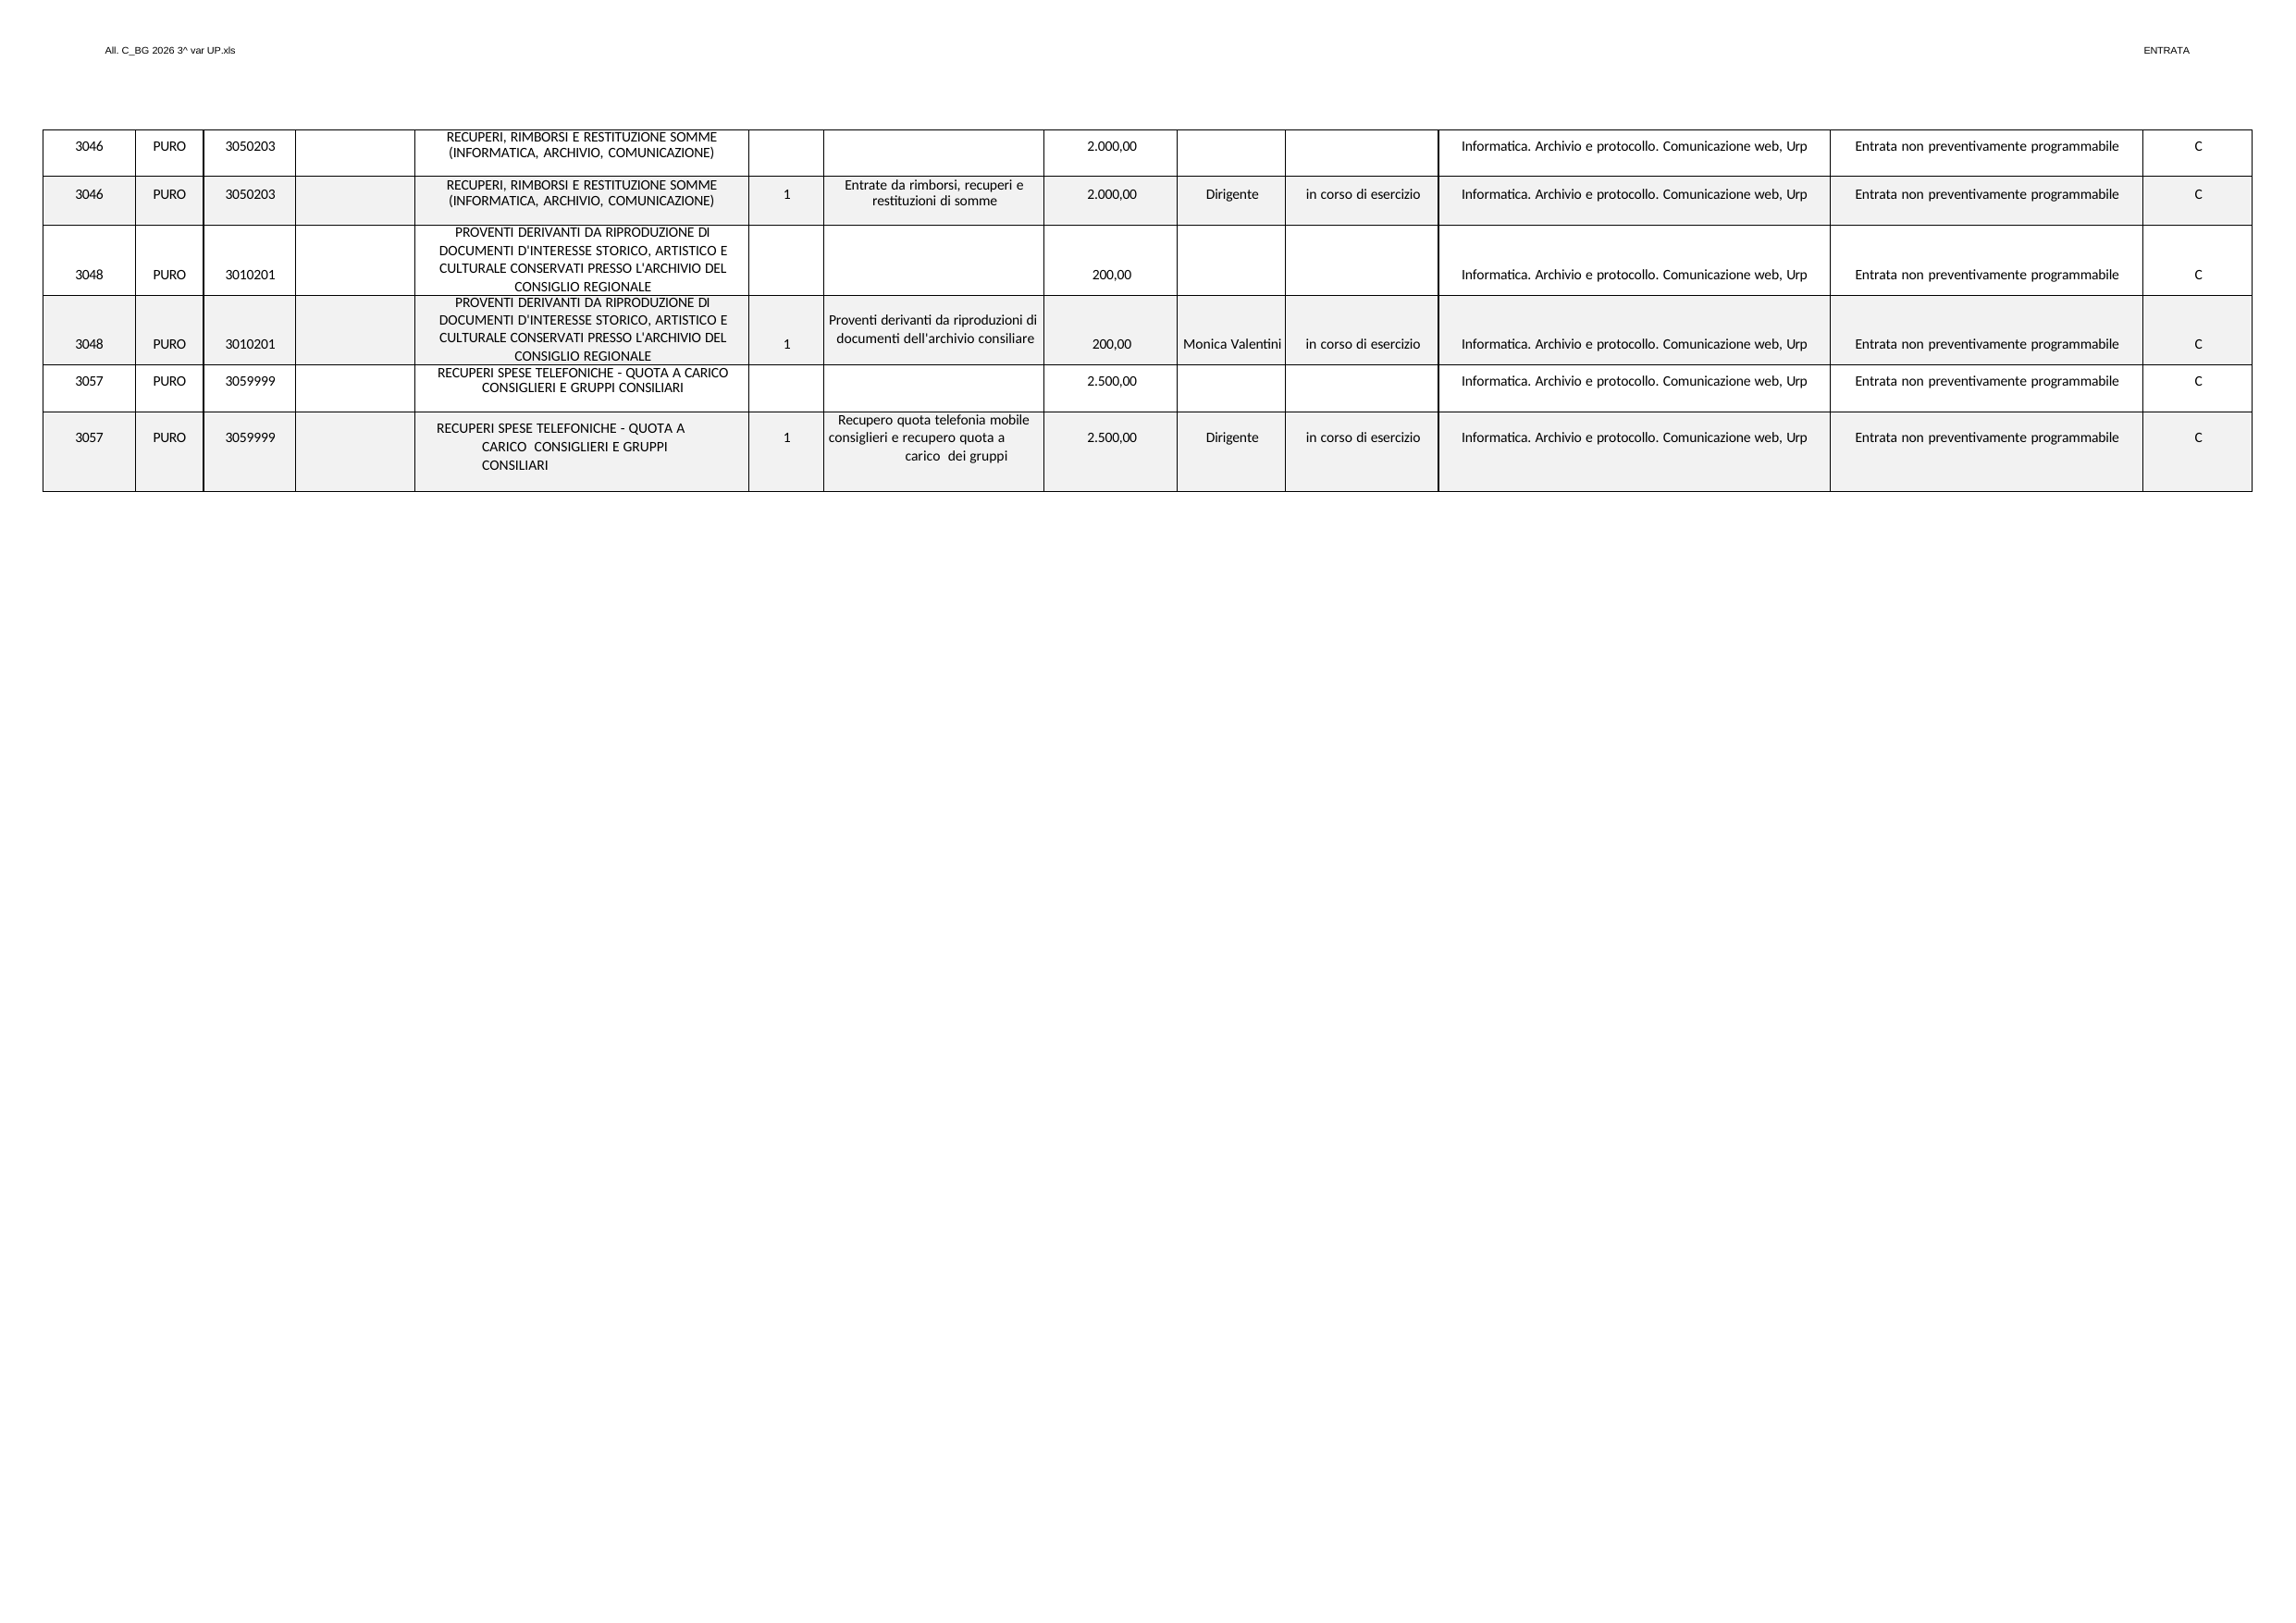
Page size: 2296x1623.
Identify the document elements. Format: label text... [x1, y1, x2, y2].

table_cell 3050203 [204, 177, 295, 224]
table_cell [296, 177, 414, 224]
table_cell RECUPERI, RIMBORSI E RESTITUZIONE SOMME (INFORMATICA, ARCHIVIO, COMUNICAZIONE) [415, 130, 748, 176]
table_cell 3048 [43, 226, 135, 295]
table_cell Dirigente [1178, 177, 1285, 224]
table_cell C [2143, 296, 2252, 364]
table_cell [296, 130, 414, 176]
table_cell [824, 226, 1043, 295]
table_cell 2.500,00 [1044, 365, 1177, 411]
table_cell [296, 296, 414, 364]
table_cell 2.000,00 [1044, 130, 1177, 176]
table_cell 3057 [43, 365, 135, 411]
table_cell RECUPERI, RIMBORSI E RESTITUZIONE SOMME (INFORMATICA, ARCHIVIO, COMUNICAZIONE) [415, 177, 748, 224]
table_cell Informatica. Archivio e protocollo. Comunicazione web, Urp [1439, 130, 1830, 176]
table_cell Informatica. Archivio e protocollo. Comunicazione web, Urp [1439, 412, 1830, 491]
table_cell 200,00 [1044, 226, 1177, 295]
table_cell [749, 226, 823, 295]
table_cell 3010201 [204, 296, 295, 364]
table_cell Entrate da rimborsi, recuperi e restituzioni di somme [824, 177, 1043, 224]
table_cell Entrata non preventivamente programmabile [1831, 365, 2142, 411]
table_cell Entrata non preventivamente programmabile [1831, 177, 2142, 224]
table_cell RECUPERI SPESE TELEFONICHE - QUOTA A CARICO CONSIGLIERI E GRUPPI CONSILIARI [415, 365, 748, 411]
table_cell Informatica. Archivio e protocollo. Comunicazione web, Urp [1439, 296, 1830, 364]
table_cell 3048 [43, 296, 135, 364]
table_cell RECUPERI SPESE TELEFONICHE - QUOTA A CARICO CONSIGLIERI E GRUPPI CONSILIARI [415, 412, 748, 491]
table_cell in corso di esercizio [1286, 296, 1438, 364]
table_cell [749, 130, 823, 176]
table_cell [824, 365, 1043, 411]
table_cell PROVENTI DERIVANTI DA RIPRODUZIONE DI DOCUMENTI D'INTERESSE STORICO, ARTISTICO E CULTURALE CONSERVATI PRESSO L'ARCHIVIO DEL CONSIGLIO REGIONALE [415, 296, 748, 364]
table_cell in corso di esercizio [1286, 412, 1438, 491]
table_cell [1286, 130, 1438, 176]
table_cell 200,00 [1044, 296, 1177, 364]
table_cell [1178, 226, 1285, 295]
table_cell Entrata non preventivamente programmabile [1831, 130, 2142, 176]
table_cell 2.500,00 [1044, 412, 1177, 491]
table_cell 1 [749, 177, 823, 224]
table_cell PURO [136, 412, 203, 491]
table_cell 3046 [43, 130, 135, 176]
table_cell PURO [136, 226, 203, 295]
table_cell 1 [749, 296, 823, 364]
table_cell [1286, 365, 1438, 411]
table_cell C [2143, 365, 2252, 411]
table_cell 3059999 [204, 365, 295, 411]
table_cell Informatica. Archivio e protocollo. Comunicazione web, Urp [1439, 365, 1830, 411]
table_cell Entrata non preventivamente programmabile [1831, 226, 2142, 295]
table_cell PURO [136, 365, 203, 411]
table_cell 3046 [43, 177, 135, 224]
table_cell in corso di esercizio [1286, 177, 1438, 224]
table_cell 3057 [43, 412, 135, 491]
table_cell PURO [136, 296, 203, 364]
table_cell [296, 412, 414, 491]
table_cell 3050203 [204, 130, 295, 176]
table_cell [749, 365, 823, 411]
table_cell Entrata non preventivamente programmabile [1831, 412, 2142, 491]
table_cell 3059999 [204, 412, 295, 491]
table_cell [296, 365, 414, 411]
table_cell Dirigente [1178, 412, 1285, 491]
table_cell [1286, 226, 1438, 295]
table_cell [1178, 130, 1285, 176]
table_cell C [2143, 177, 2252, 224]
table_cell Proventi derivanti da riproduzioni di documenti dell'archivio consiliare [824, 296, 1043, 364]
table_cell 3010201 [204, 226, 295, 295]
table_cell C [2143, 226, 2252, 295]
table_cell PURO [136, 130, 203, 176]
table_cell PROVENTI DERIVANTI DA RIPRODUZIONE DI DOCUMENTI D'INTERESSE STORICO, ARTISTICO E CULTURALE CONSERVATI PRESSO L'ARCHIVIO DEL CONSIGLIO REGIONALE [415, 226, 748, 295]
table_cell [1178, 365, 1285, 411]
table_cell PURO [136, 177, 203, 224]
table_cell [296, 226, 414, 295]
table_cell [824, 130, 1043, 176]
table_cell Informatica. Archivio e protocollo. Comunicazione web, Urp [1439, 177, 1830, 224]
table_cell 2.000,00 [1044, 177, 1177, 224]
table_cell C [2143, 130, 2252, 176]
table_cell C [2143, 412, 2252, 491]
table_cell Monica Valentini [1178, 296, 1285, 364]
table_cell 1 [749, 412, 823, 491]
table_cell Informatica. Archivio e protocollo. Comunicazione web, Urp [1439, 226, 1830, 295]
table_cell Entrata non preventivamente programmabile [1831, 296, 2142, 364]
table_cell Recupero quota telefonia mobile consiglieri e recupero quota a carico dei gruppi [824, 412, 1043, 491]
